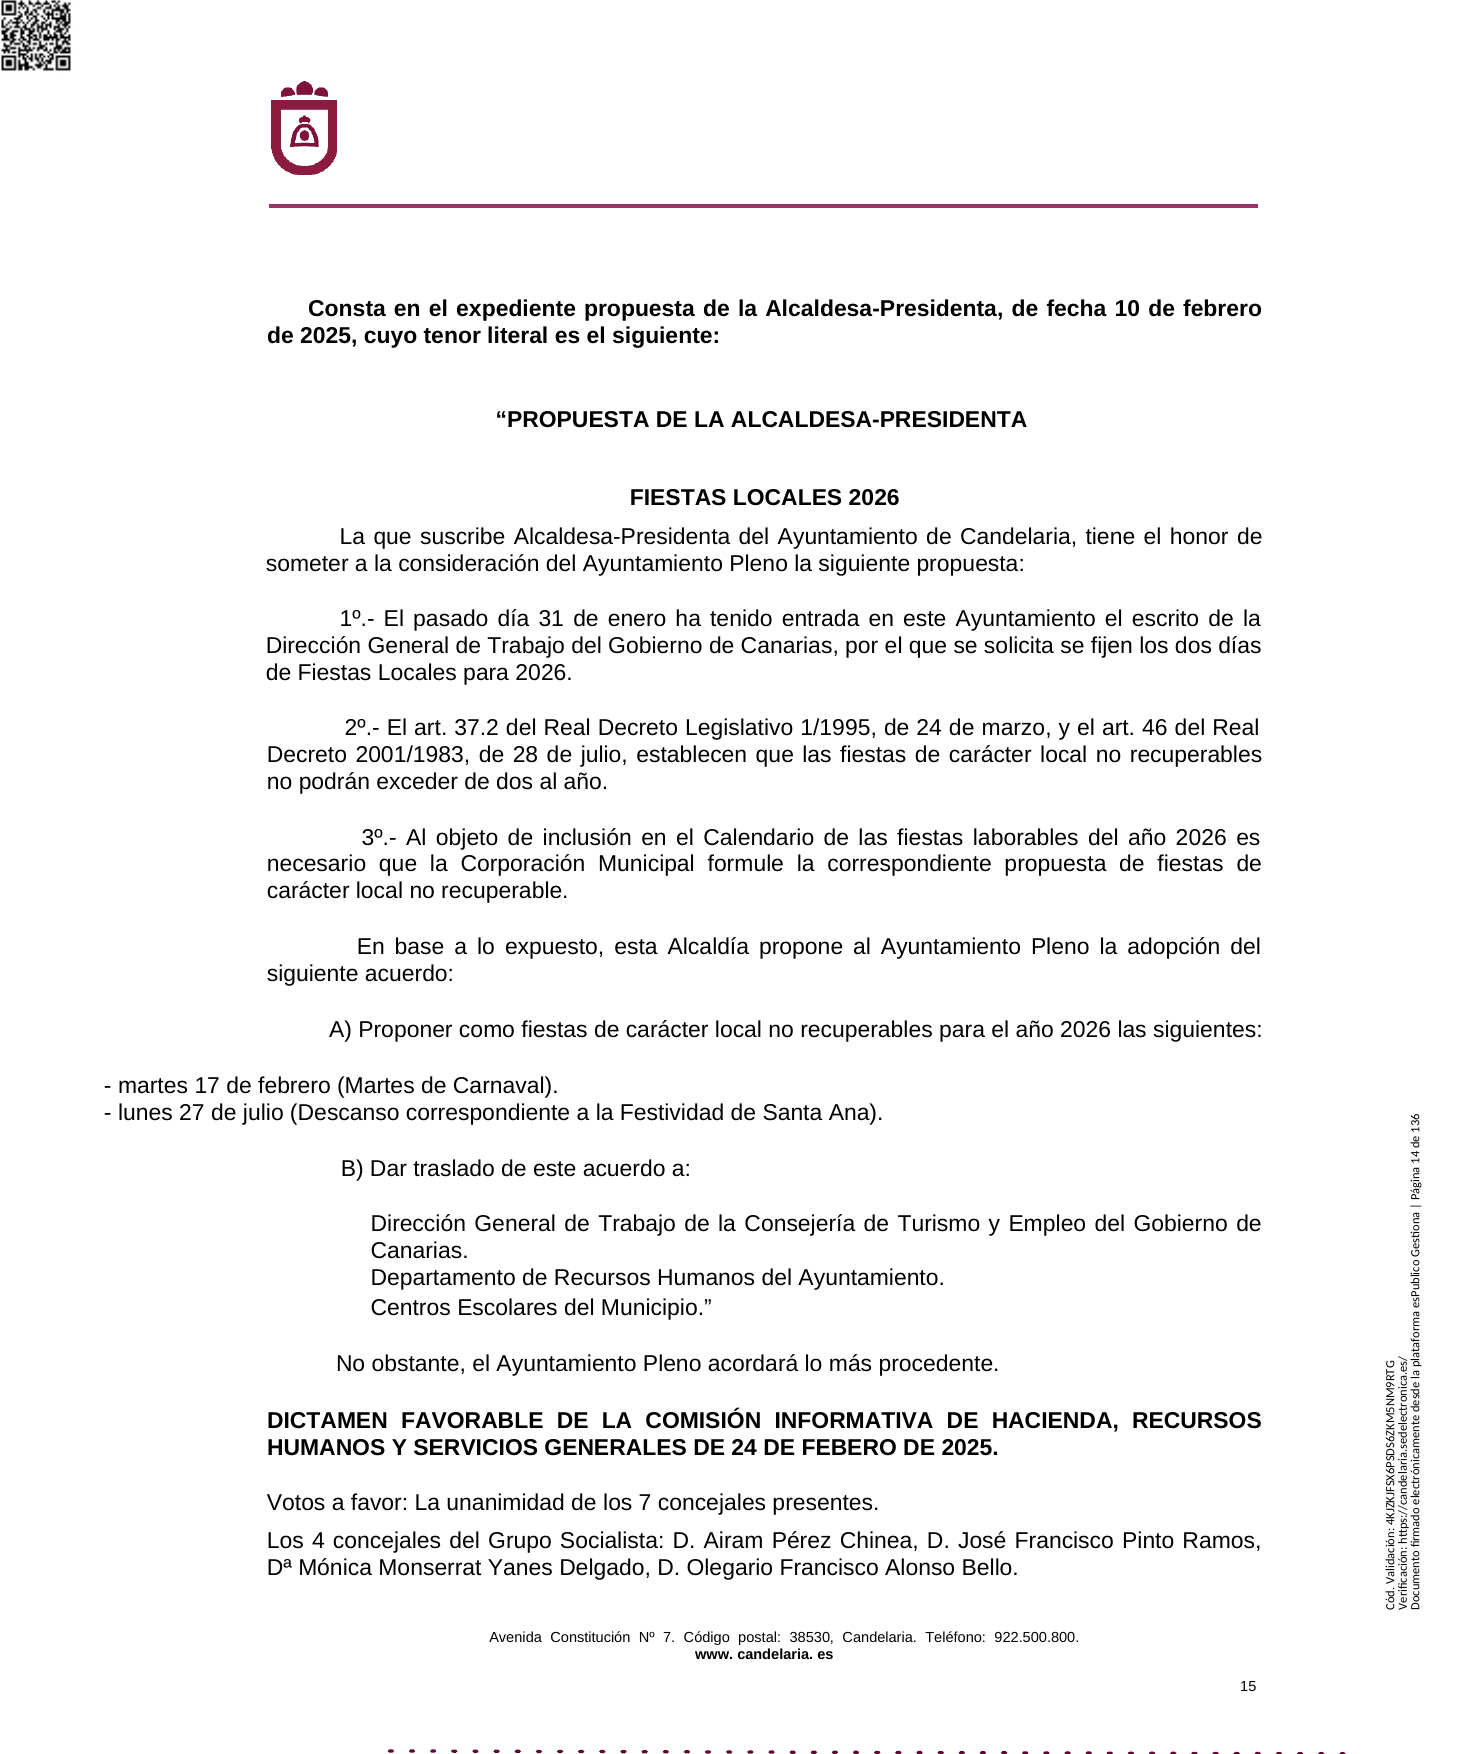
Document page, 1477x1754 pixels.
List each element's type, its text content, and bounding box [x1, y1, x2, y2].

text En base a lo expuesto, esta Alcaldía propone al Ayuntamiento Pleno la adopción del siguiente acuerdo: [267, 933, 1263, 986]
text “PROPUESTA DE LA ALCALDESA-PRESIDENTA [268, 406, 1261, 433]
text DICTAMEN FAVORABLE DE LA COMISIÓN INFORMATIVA DE HACIENDA, RECURSOS HUMANOS Y SERVICIOS GENERALES DE 24 DE FEBERO DE 2025. [267, 1407, 1263, 1460]
list martes 17 de febrero (Martes de Carnaval). [103, 1072, 1263, 1098]
list lunes 27 de julio (Descanso correspondiente a la Festividad de Santa Ana). [103, 1099, 1263, 1126]
text Centros Escolares del Municipio.” [370, 1294, 1263, 1320]
text Dirección General de Trabajo de la Consejería de Turismo y Empleo del Gobierno de Canarias. [370, 1210, 1263, 1263]
text Consta en el expediente propuesta de la Alcaldesa-Presidenta, de fecha 10 de febrero de 2025, cuyo tenor literal es el siguiente: [267, 295, 1263, 349]
text La que suscribe Alcaldesa-Presidenta del Ayuntamiento de Candelaria, tiene el honor de someter a la consideración del Ayuntamiento Pleno la siguiente propuesta: [266, 523, 1263, 576]
text Los 4 concejales del Grupo Socialista: D. Airam Pérez Chinea, D. José Francisco Pinto Ramos, Dª Mónica Monserrat Yanes Delgado, D. Olegario Francisco Alonso Bello. [267, 1527, 1263, 1581]
text Departamento de Recursos Humanos del Ayuntamiento. [370, 1264, 1263, 1291]
text Votos a favor: La unanimidad de los 7 concejales presentes. [267, 1489, 1263, 1515]
text No obstante, el Ayuntamiento Pleno acordará lo más procedente. [118, 1349, 1269, 1377]
text B) Dar traslado de este acuerdo a: [341, 1155, 1263, 1181]
text A) Proponer como fiestas de carácter local no recuperables para el año 2026 las siguientes: [118, 1015, 1269, 1043]
text 3º.- Al objeto de inclusión en el Calendario de las fiestas laborables del año 2026 es necesario que la Corporación Municipal formule la correspondiente propuesta de fiestas de carácter local no recuperable. [267, 823, 1263, 904]
subtitle FIESTAS LOCALES 2026 [268, 484, 1261, 510]
text 1º.- El pasado día 31 de enero ha tenido entrada en este Ayuntamiento el escrito de la Dirección General de Trabajo del Gobierno de Canarias, por el que se solicita se fijen los dos días de Fiestas Locales para 2026. [266, 605, 1263, 685]
text 2º.- El art. 37.2 del Real Decreto Legislativo 1/1995, de 24 de marzo, y el art. 46 del Real Decreto 2001/1983, de 28 de julio, establecen que las fiestas de carácter local no recuperables no podrán exceder de dos al año. [267, 714, 1263, 794]
